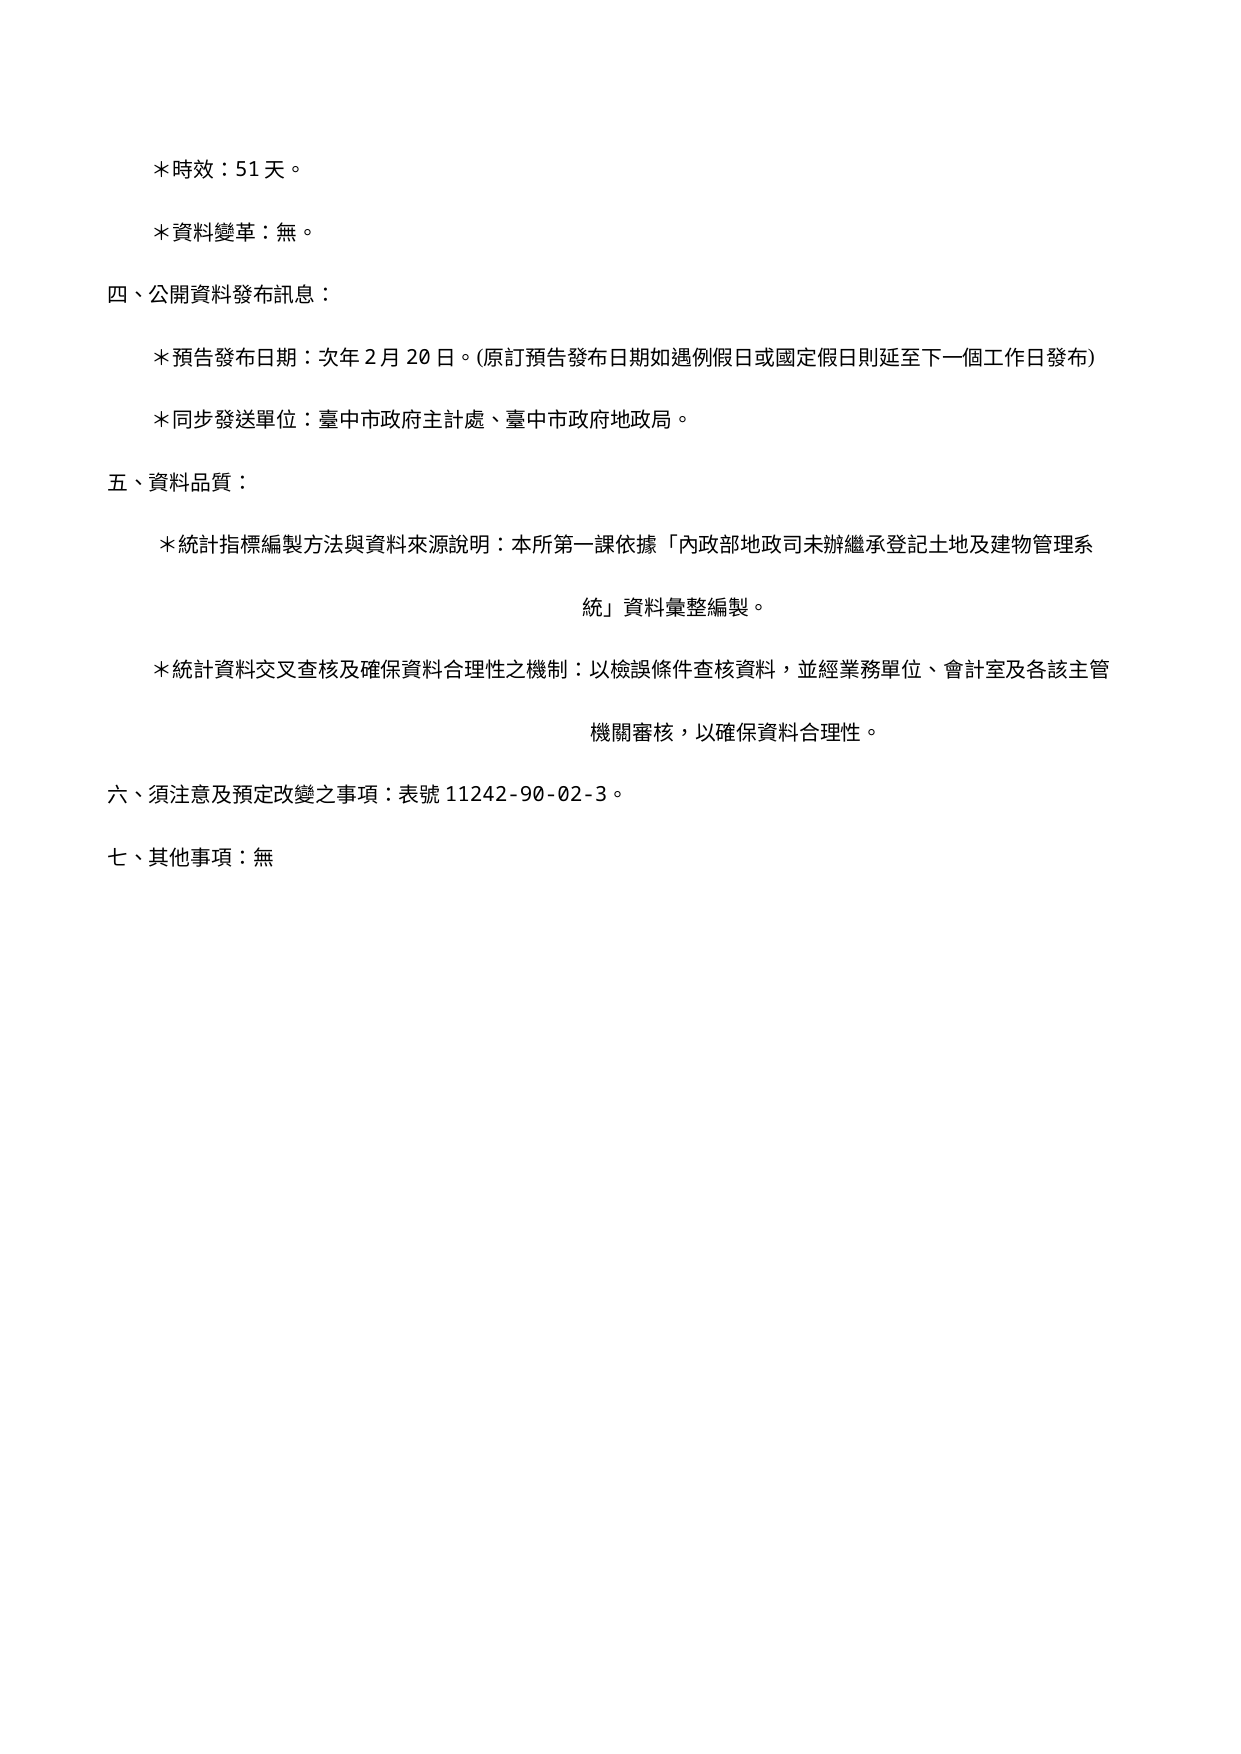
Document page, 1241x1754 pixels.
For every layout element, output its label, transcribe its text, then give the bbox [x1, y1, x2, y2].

table_cell 六、須注意及預定改變之事項：表號11242-90-02-3。 [107, 752, 1122, 814]
table_cell 七、其他事項：無 [107, 815, 1122, 877]
table_cell 四、公開資料發布訊息： ＊預告發布日期：次年2月20日。(原訂預告發布日期如遇例假日或國定假日則延至下一個工作日發布) ＊同步發送單位：臺中市政府主計處、臺中市政府地政局。 [107, 252, 1122, 439]
table_cell 五、資料品質： ＊統計指標編製方法與資料來源說明：本所第一課依據「內政部地政司未辦繼承登記土地及建物管理系 統」資料彙整編製。 ＊統計資料交叉查核及確保資料合理性之機制：以檢誤條件查核資料，並經業務單位、會計室及各該主管 機關審核，以確保資料合理性。 [107, 440, 1122, 752]
table_cell ＊時效：51天。 ＊資料變革：無。 [151, 127, 1122, 252]
table_cell [107, 127, 151, 252]
